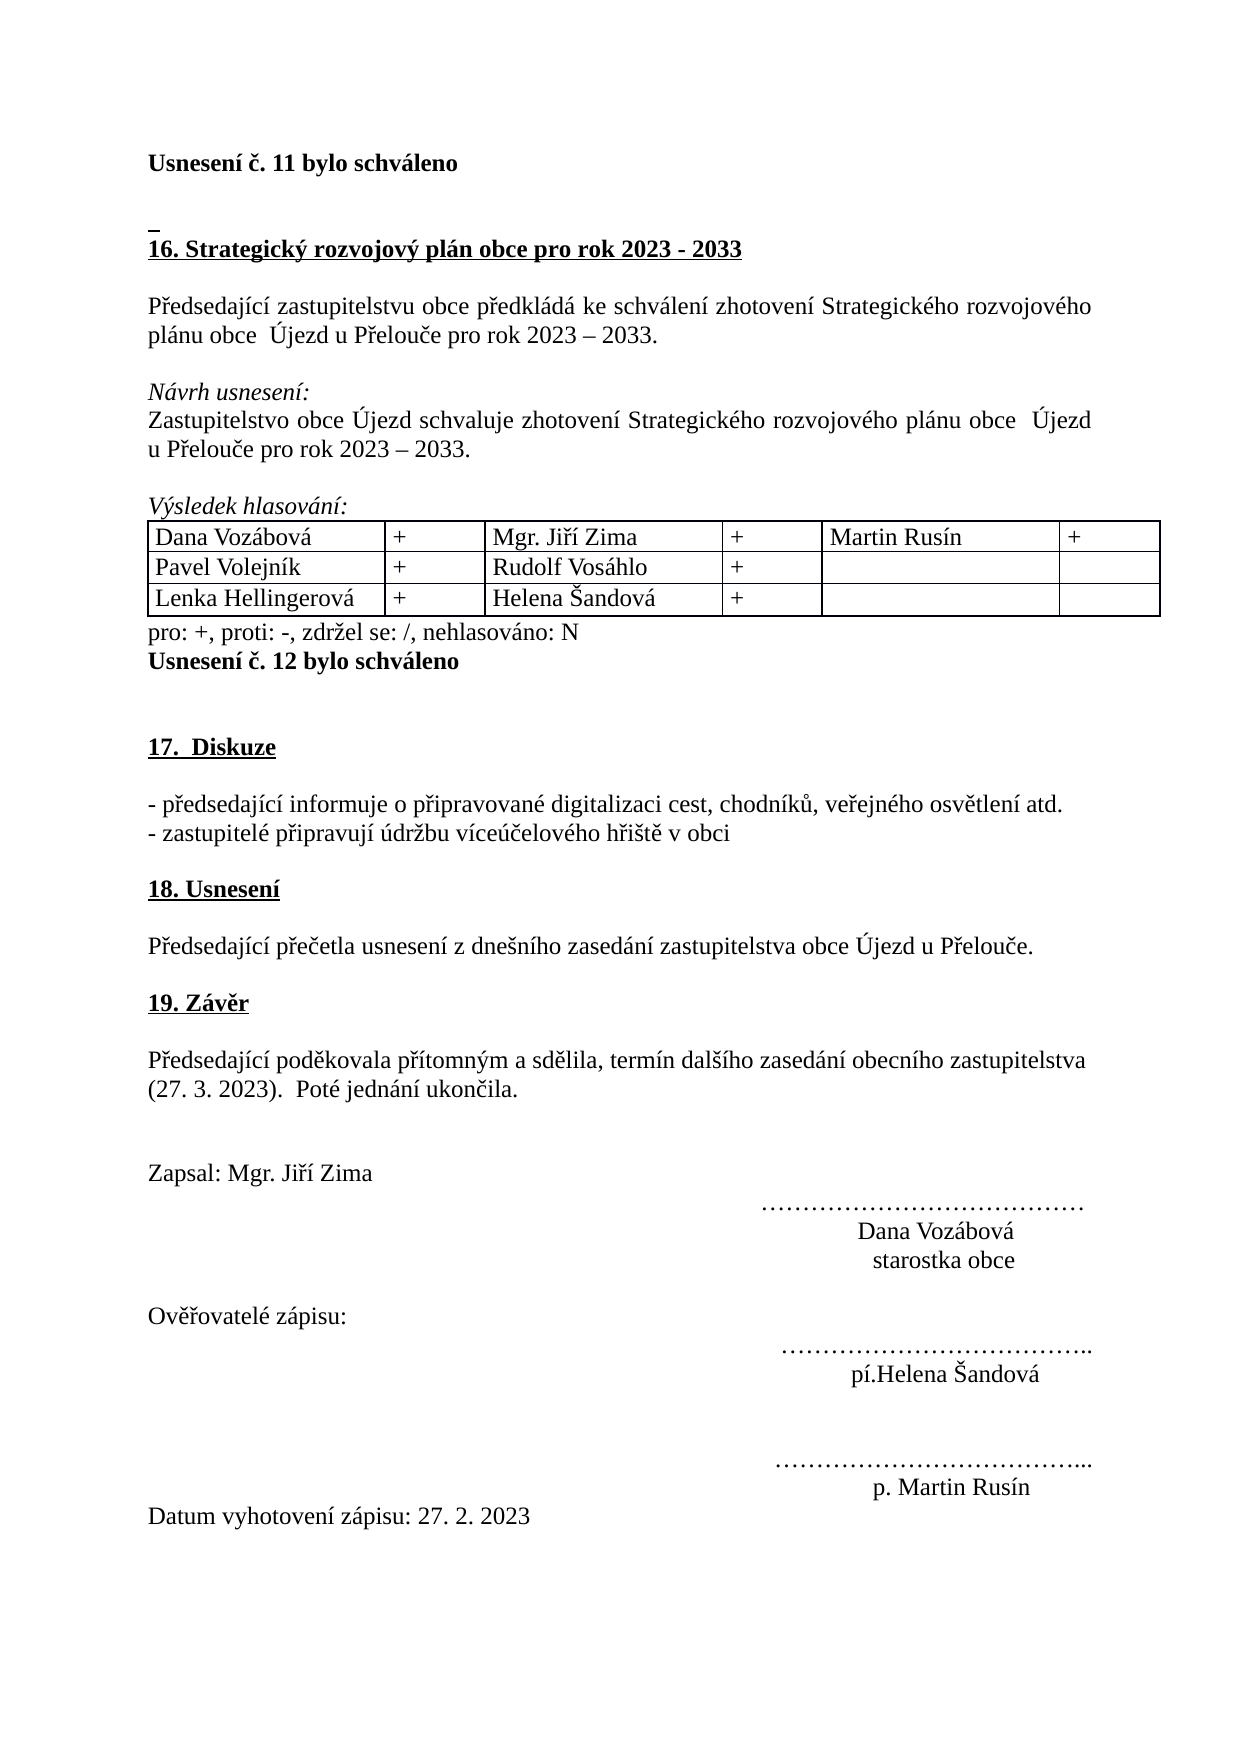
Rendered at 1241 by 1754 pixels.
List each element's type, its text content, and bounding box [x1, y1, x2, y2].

table_cell Lenka Hellingerová [149, 584, 384, 615]
text Zastupitelstvo obce Újezd schvaluje zhotovení Strategického rozvojového plánu obce Újezd u Přelouče pro rok 2023 – 2033. [148, 406, 1093, 463]
text Usnesení č. 12 bylo schváleno [148, 646, 1093, 675]
text starostka obce [148, 1245, 1093, 1273]
text Předsedající přečetla usnesení z dnešního zasedání zastupitelstva obce Újezd u Přelouče. [148, 931, 1093, 960]
text Zapsal: Mgr. Jiří Zima [148, 1158, 1093, 1187]
table_header + [723, 522, 821, 551]
text 19. Závěr [148, 988, 1093, 1017]
table_cell + [386, 552, 484, 582]
table_header + [1060, 522, 1159, 551]
table_cell + [386, 584, 484, 615]
table_cell [823, 584, 1059, 615]
text Předsedající zastupitelstvu obce předkládá ke schválení zhotovení Strategického rozvojového plánu obce Újezd u Přelouče pro rok 2023 – 2033. [148, 291, 1093, 349]
text Usnesení č. 11 bylo schváleno [148, 148, 1093, 176]
text 17. Diskuze [148, 732, 1093, 761]
text Datum vyhotovení zápisu: 27. 2. 2023 [148, 1501, 1093, 1530]
text Návrh usnesení: [148, 377, 1093, 406]
text - předsedající informuje o připravované digitalizaci cest, chodníků, veřejného osvětlení atd. [148, 789, 1093, 818]
text Dana Vozábová [148, 1216, 1093, 1245]
table_cell Helena Šandová [486, 584, 722, 615]
text ………………………………… [148, 1187, 1093, 1216]
table_header Dana Vozábová [149, 522, 384, 551]
text Předsedající poděkovala přítomným a sdělila, termín dalšího zasedání obecního zastupitelstva (27. 3. 2023). Poté jednání ukončila. [148, 1045, 1093, 1102]
text ……………………………….. [148, 1330, 1093, 1359]
table_cell [1060, 584, 1159, 615]
text Výsledek hlasování: [148, 491, 1093, 520]
text 16. Strategický rozvojový plán obce pro rok 2023 - 2033 [148, 234, 1093, 263]
text pro: +, proti: -, zdržel se: /, nehlasováno: N [148, 617, 1093, 646]
table_cell Pavel Volejník [149, 552, 384, 582]
text p. Martin Rusín [148, 1472, 1093, 1501]
text - zastupitelé připravují údržbu víceúčelového hřiště v obci [148, 818, 1093, 847]
table_cell + [723, 584, 821, 615]
text ………………………………... [148, 1444, 1093, 1472]
table_header Mgr. Jiří Zima [486, 522, 722, 551]
table_cell [1060, 552, 1159, 582]
table_cell [823, 552, 1059, 582]
table_header Martin Rusín [823, 522, 1059, 551]
text Ověřovatelé zápisu: [148, 1301, 1093, 1330]
table_cell + [723, 552, 821, 582]
text 18. Usnesení [148, 874, 1093, 903]
table_cell Rudolf Vosáhlo [486, 552, 722, 582]
text pí.Helena Šandová [148, 1359, 1093, 1388]
table_header + [386, 522, 484, 551]
